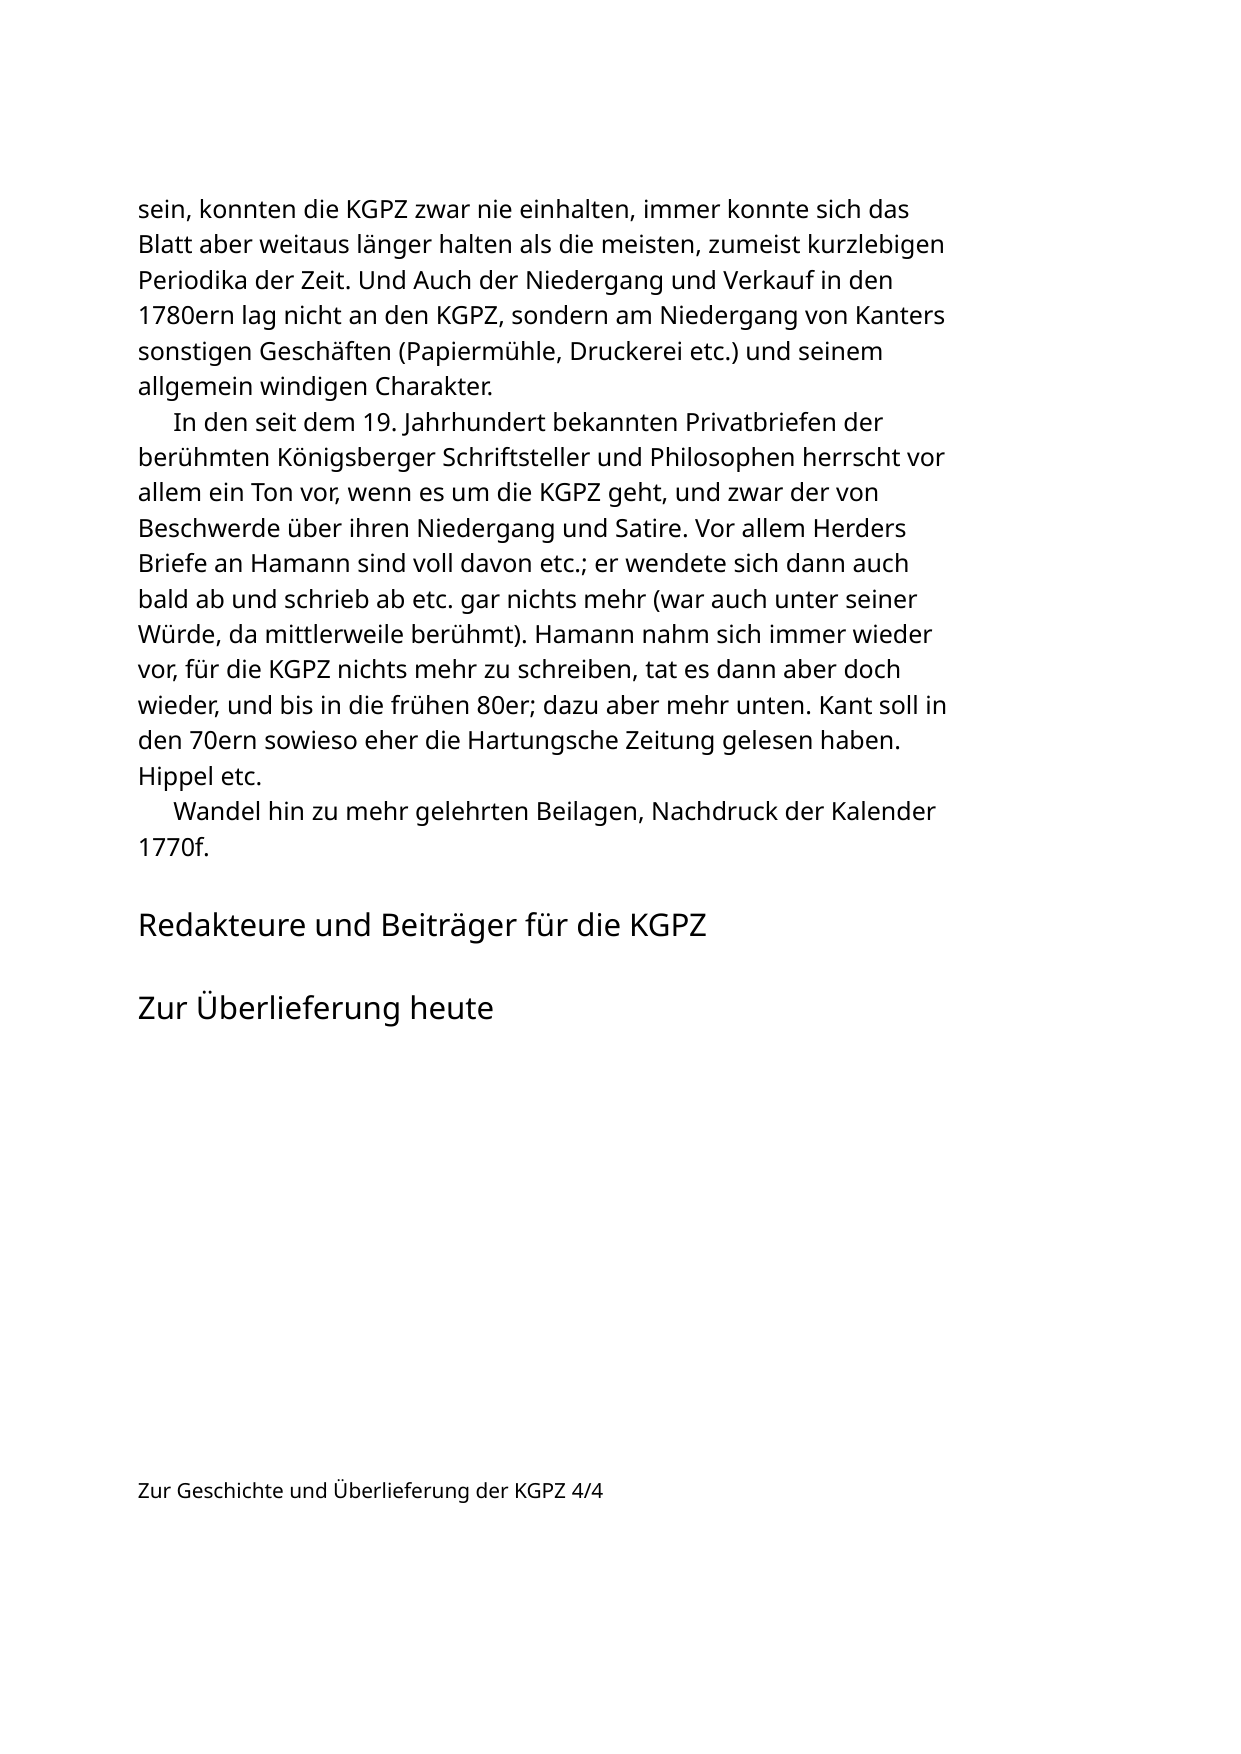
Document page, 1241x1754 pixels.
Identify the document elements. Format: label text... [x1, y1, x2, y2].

text Wandel hin zu mehr gelehrten Beilagen, Nachdruck der Kalender 1770f. [138, 792, 964, 863]
subtitle Redakteure und Beiträger für die KGPZ [138, 898, 964, 946]
text sein, konnten die KGPZ zwar nie einhalten, immer konnte sich das Blatt aber weitaus länger halten als die meisten, zumeist kurzlebigen Periodika der Zeit. Und Auch der Niedergang und Verkauf in den 1780ern lag nicht an den KGPZ, sondern am Niedergang von Kanters sonstigen Geschäften (Papiermühle, Druckerei etc.) und seinem allgemein windigen Charakter. [138, 190, 964, 403]
subtitle Zur Überlieferung heute [138, 981, 964, 1028]
text In den seit dem 19. Jahrhundert bekannten Privatbriefen der berühmten Königsberger Schriftsteller und Philosophen herrscht vor allem ein Ton vor, wenn es um die KGPZ geht, und zwar der von Beschwerde über ihren Niedergang und Satire. Vor allem Herders Briefe an Hamann sind voll davon etc.; er wendete sich dann auch bald ab und schrieb ab etc. gar nichts mehr (war auch unter seiner Würde, da mittlerweile berühmt). Hamann nahm sich immer wieder vor, für die KGPZ nichts mehr zu schreiben, tat es dann aber doch wieder, und bis in die frühen 80er; dazu aber mehr unten. Kant soll in den 70ern sowieso eher die Hartungsche Zeitung gelesen haben. Hippel etc. [138, 403, 964, 792]
